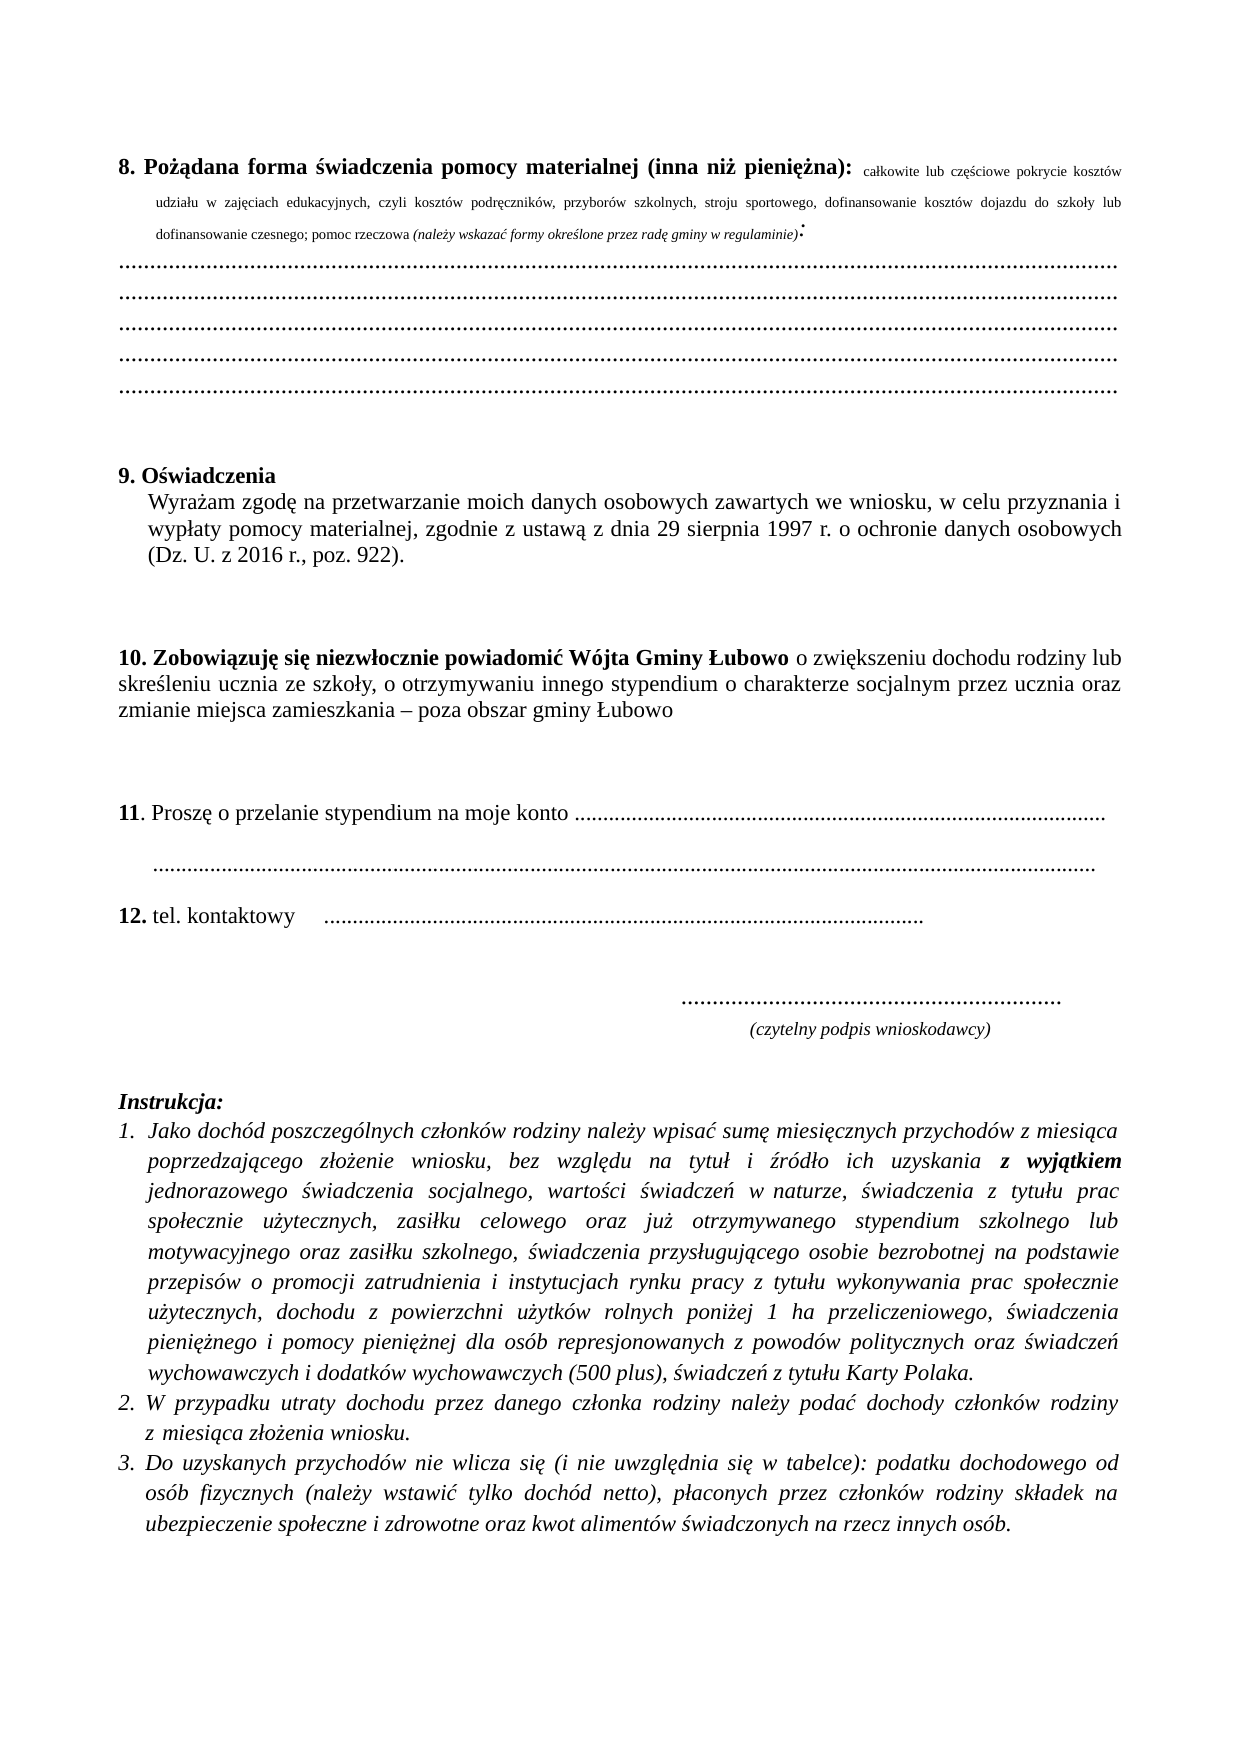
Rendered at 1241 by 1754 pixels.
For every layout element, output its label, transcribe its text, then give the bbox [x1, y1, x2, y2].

text Instrukcja: [118, 1079, 1122, 1117]
text ............................................................. [620, 979, 1122, 1011]
text 9. Oświadczenia [118, 462, 1122, 488]
text 11. Proszę o przelanie stypendium na moje konto ............................................................................................. [118, 799, 1122, 825]
text (czytelny podpis wnioskodawcy) [620, 1011, 1122, 1042]
text 1. Jako dochód poszczególnych członków rodziny należy wpisać sumę miesięcznych przychodów z miesiąca poprzedzającego złożenie wniosku, bez względu na tytuł i źródło ich uzyskania z wyjątkiem jednorazowego świadczenia socjalnego, wartości świadczeń w naturze, świadczenia z tytułu prac społecznie użytecznych, zasiłku celowego oraz już otrzymywanego stypendium szkolnego lub motywacyjnego oraz zasiłku szkolnego, świadczenia przysługującego osobie bezrobotnej na podstawie przepisów o promocji zatrudnienia i instytucjach rynku pracy z tytułu wykonywania prac społecznie użytecznych, dochodu z powierzchni użytków rolnych poniżej 1 ha przeliczeniowego, świadczenia pieniężnego i pomocy pieniężnej dla osób represjonowanych z powodów politycznych oraz świadczeń wychowawczych i dodatków wychowawczych (500 plus), świadczeń z tytułu Karty Polaka. [118, 1117, 1122, 1385]
text 3. Do uzyskanych przychodów nie wlicza się (i nie uwzględnia się w tabelce): podatku dochodowego od osób fizycznych (należy wstawić tylko dochód netto), płaconych przez członków rodziny składek na ubezpieczenie społeczne i zdrowotne oraz kwot alimentów świadczonych na rzecz innych osób. [118, 1449, 1122, 1536]
text 12. tel. kontaktowy ......................................................................................................... [118, 902, 1122, 928]
text 10. Zobowiązuję się niezwłocznie powiadomić Wójta Gminy Łubowo o zwiększeniu dochodu rodziny lub skreśleniu ucznia ze szkoły, o otrzymywaniu innego stypendium o charakterze socjalnym przez ucznia oraz zmianie miejsca zamieszkania – poza obszar gminy Łubowo [118, 644, 1122, 723]
text ..................................................................................................................................................................... [118, 850, 1122, 877]
text ................................................................................................................................................................................................................................................................................................................................................................................................................................................................................................................................................................................................................................................................................................................................................................................................................................ [118, 243, 1122, 399]
text 8. Pożądana forma świadczenia pomocy materialnej (inna niż pieniężna): całkowite lub częściowe pokrycie kosztów udziału w zajęciach edukacyjnych, czyli kosztów podręczników, przyborów szkolnych, stroju sportowego, dofinansowanie kosztów dojazdu do szkoły lub dofinansowanie czesnego; pomoc rzeczowa (należy wskazać formy określone przez radę gminy w regulaminie): [118, 149, 1122, 243]
text Wyrażam zgodę na przetwarzanie moich danych osobowych zawartych we wniosku, w celu przyznania i wypłaty pomocy materialnej, zgodnie z ustawą z dnia 29 sierpnia 1997 r. o ochronie danych osobowych (Dz. U. z 2016 r., poz. 922). [148, 488, 1122, 567]
text 2. W przypadku utraty dochodu przez danego członka rodziny należy podać dochody członków rodziny z miesiąca złożenia wniosku. [118, 1389, 1122, 1445]
